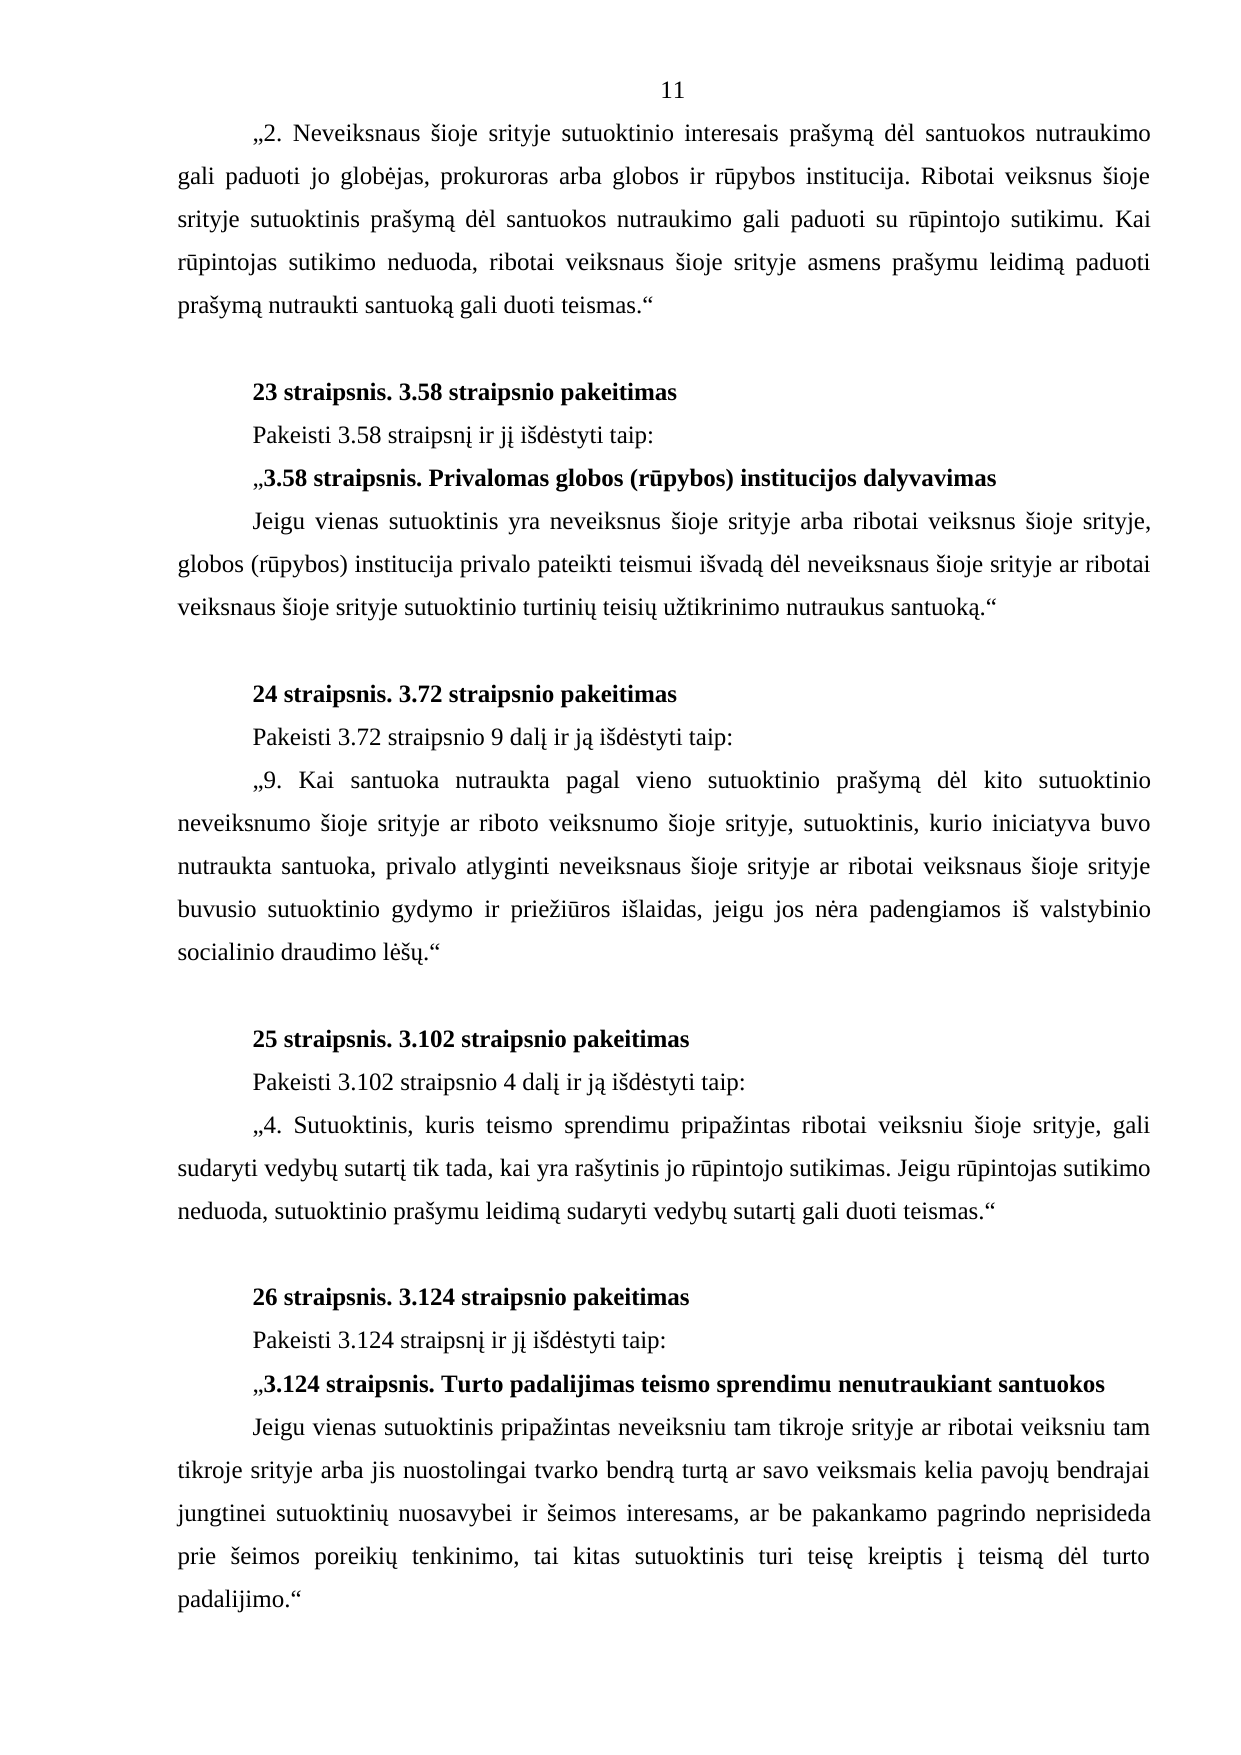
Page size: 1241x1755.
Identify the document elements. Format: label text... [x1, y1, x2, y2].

text Pakeisti 3.102 straipsnio 4 dalį ir ją išdėstyti taip: [177, 1067, 1152, 1096]
text 23 straipsnis. 3.58 straipsnio pakeitimas [177, 377, 1152, 406]
text „9. Kai santuoka nutraukta pagal vieno sutuoktinio prašymą dėl kito sutuoktinio neveiksnumo šioje srityje ar riboto veiksnumo šioje srityje, sutuoktinis, kurio iniciatyva buvo nutraukta santuoka, privalo atlyginti neveiksnaus šioje srityje ar ribotai veiksnaus šioje srityje buvusio sutuoktinio gydymo ir priežiūros išlaidas, jeigu jos nėra padengiamos iš valstybinio socialinio draudimo lėšų.“ [177, 765, 1152, 966]
text Pakeisti 3.124 straipsnį ir jį išdėstyti taip: [177, 1326, 1152, 1354]
text Pakeisti 3.72 straipsnio 9 dalį ir ją išdėstyti taip: [177, 722, 1152, 751]
text „3.124 straipsnis. Turto padalijimas teismo sprendimu nenutraukiant santuokos [177, 1369, 1152, 1397]
text Pakeisti 3.58 straipsnį ir jį išdėstyti taip: [177, 420, 1152, 449]
text „3.58 straipsnis. Privalomas globos (rūpybos) institucijos dalyvavimas [177, 463, 1152, 492]
text „2. Neveiksnaus šioje srityje sutuoktinio interesais prašymą dėl santuokos nutraukimo gali paduoti jo globėjas, prokuroras arba globos ir rūpybos institucija. Ribotai veiksnus šioje srityje sutuoktinis prašymą dėl santuokos nutraukimo gali paduoti su rūpintojo sutikimu. Kai rūpintojas sutikimo neduoda, ribotai veiksnaus šioje srityje asmens prašymu leidimą paduoti prašymą nutraukti santuoką gali duoti teismas.“ [177, 118, 1152, 319]
text 24 straipsnis. 3.72 straipsnio pakeitimas [177, 679, 1152, 707]
text 26 straipsnis. 3.124 straipsnio pakeitimas [177, 1282, 1152, 1311]
text 25 straipsnis. 3.102 straipsnio pakeitimas [177, 1024, 1152, 1052]
text Jeigu vienas sutuoktinis pripažintas neveiksniu tam tikroje srityje ar ribotai veiksniu tam tikroje srityje arba jis nuostolingai tvarko bendrą turtą ar savo veiksmais kelia pavojų bendrajai jungtinei sutuoktinių nuosavybei ir šeimos interesams, ar be pakankamo pagrindo neprisideda prie šeimos poreikių tenkinimo, tai kitas sutuoktinis turi teisę kreiptis į teismą dėl turto padalijimo.“ [177, 1412, 1152, 1613]
text „4. Sutuoktinis, kuris teismo sprendimu pripažintas ribotai veiksniu šioje srityje, gali sudaryti vedybų sutartį tik tada, kai yra rašytinis jo rūpintojo sutikimas. Jeigu rūpintojas sutikimo neduoda, sutuoktinio prašymu leidimą sudaryti vedybų sutartį gali duoti teismas.“ [177, 1110, 1152, 1225]
text Jeigu vienas sutuoktinis yra neveiksnus šioje srityje arba ribotai veiksnus šioje srityje, globos (rūpybos) institucija privalo pateikti teismui išvadą dėl neveiksnaus šioje srityje ar ribotai veiksnaus šioje srityje sutuoktinio turtinių teisių užtikrinimo nutraukus santuoką.“ [177, 506, 1152, 621]
